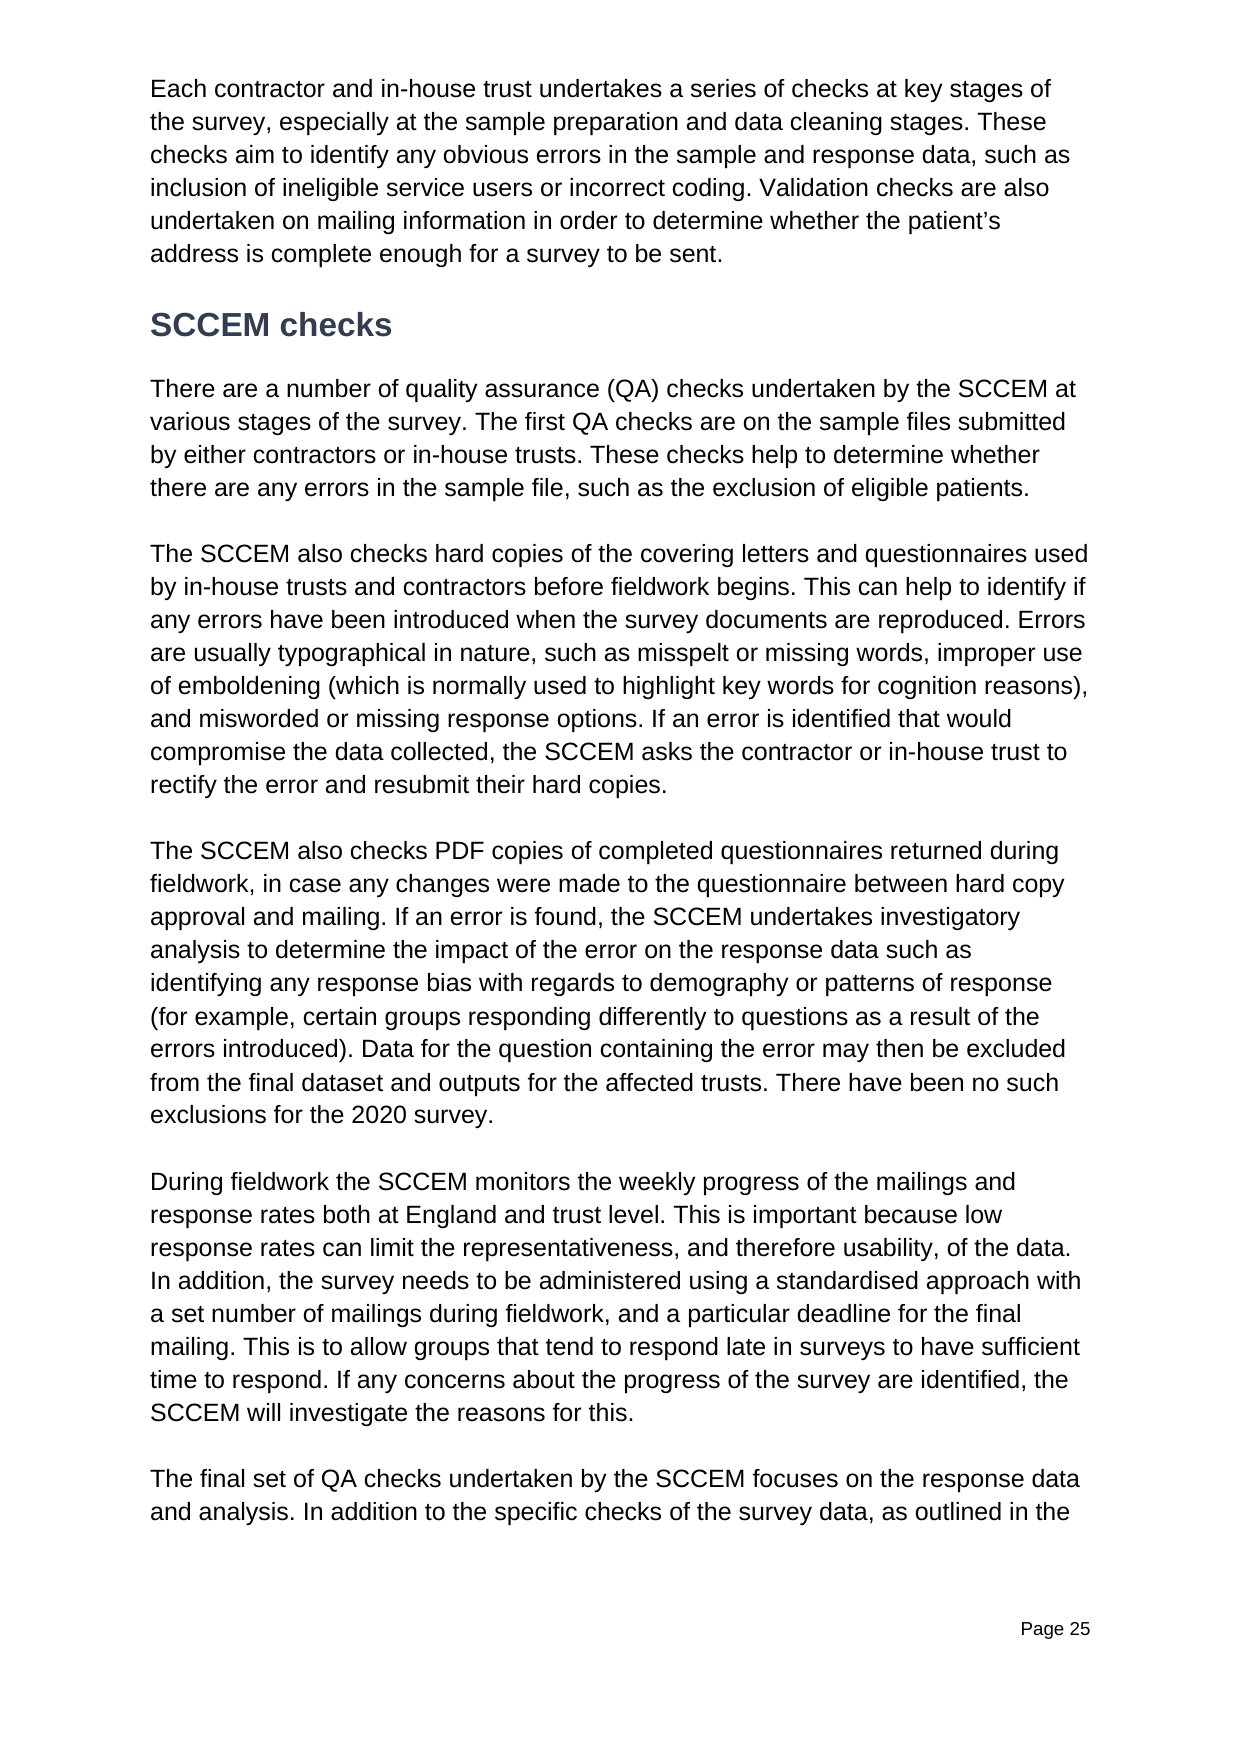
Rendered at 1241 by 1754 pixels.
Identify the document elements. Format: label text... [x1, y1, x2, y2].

subtitle SCCEM checks [150, 305, 1090, 343]
text Each contractor and in-house trust undertakes a series of checks at key stages of the survey, especially at the sample preparation and data cleaning stages. These checks aim to identify any obvious errors in the sample and response data, such as inclusion of ineligible service users or incorrect coding. Validation checks are also undertaken on mailing information in order to determine whether the patient’s address is complete enough for a survey to be sent. [150, 74, 1090, 268]
text During fieldwork the SCCEM monitors the weekly progress of the mailings and response rates both at England and trust level. This is important because low response rates can limit the representativeness, and therefore usability, of the data. In addition, the survey needs to be administered using a standardised approach with a set number of mailings during fieldwork, and a particular deadline for the final mailing. This is to allow groups that tend to respond late in surveys to have sufficient time to respond. If any concerns about the progress of the survey are identified, the SCCEM will investigate the reasons for this. [150, 1167, 1090, 1426]
text The SCCEM also checks PDF copies of completed questionnaires returned during fieldwork, in case any changes were made to the questionnaire between hard copy approval and mailing. If an error is found, the SCCEM undertakes investigatory analysis to determine the impact of the error on the response data such as identifying any response bias with regards to demography or patterns of response (for example, certain groups responding differently to questions as a result of the errors introduced). Data for the question containing the error may then be excluded from the final dataset and outputs for the affected trusts. There have been no such exclusions for the 2020 survey. [150, 836, 1090, 1129]
text The SCCEM also checks hard copies of the covering letters and questionnaires used by in-house trusts and contractors before fieldwork begins. This can help to identify if any errors have been introduced when the survey documents are reproduced. Errors are usually typographical in nature, such as misspelt or missing words, improper use of emboldening (which is normally used to highlight key words for cognition reasons), and misworded or missing response options. If an error is identified that would compromise the data collected, the SCCEM asks the contractor or in-house trust to rectify the error and resubmit their hard copies. [150, 539, 1090, 799]
text There are a number of quality assurance (QA) checks undertaken by the SCCEM at various stages of the survey. The first QA checks are on the sample files submitted by either contractors or in-house trusts. These checks help to determine whether there are any errors in the sample file, such as the exclusion of eligible patients. [150, 374, 1090, 502]
text The final set of QA checks undertaken by the SCCEM focuses on the response data and analysis. In addition to the specific checks of the survey data, as outlined in the [150, 1464, 1090, 1526]
